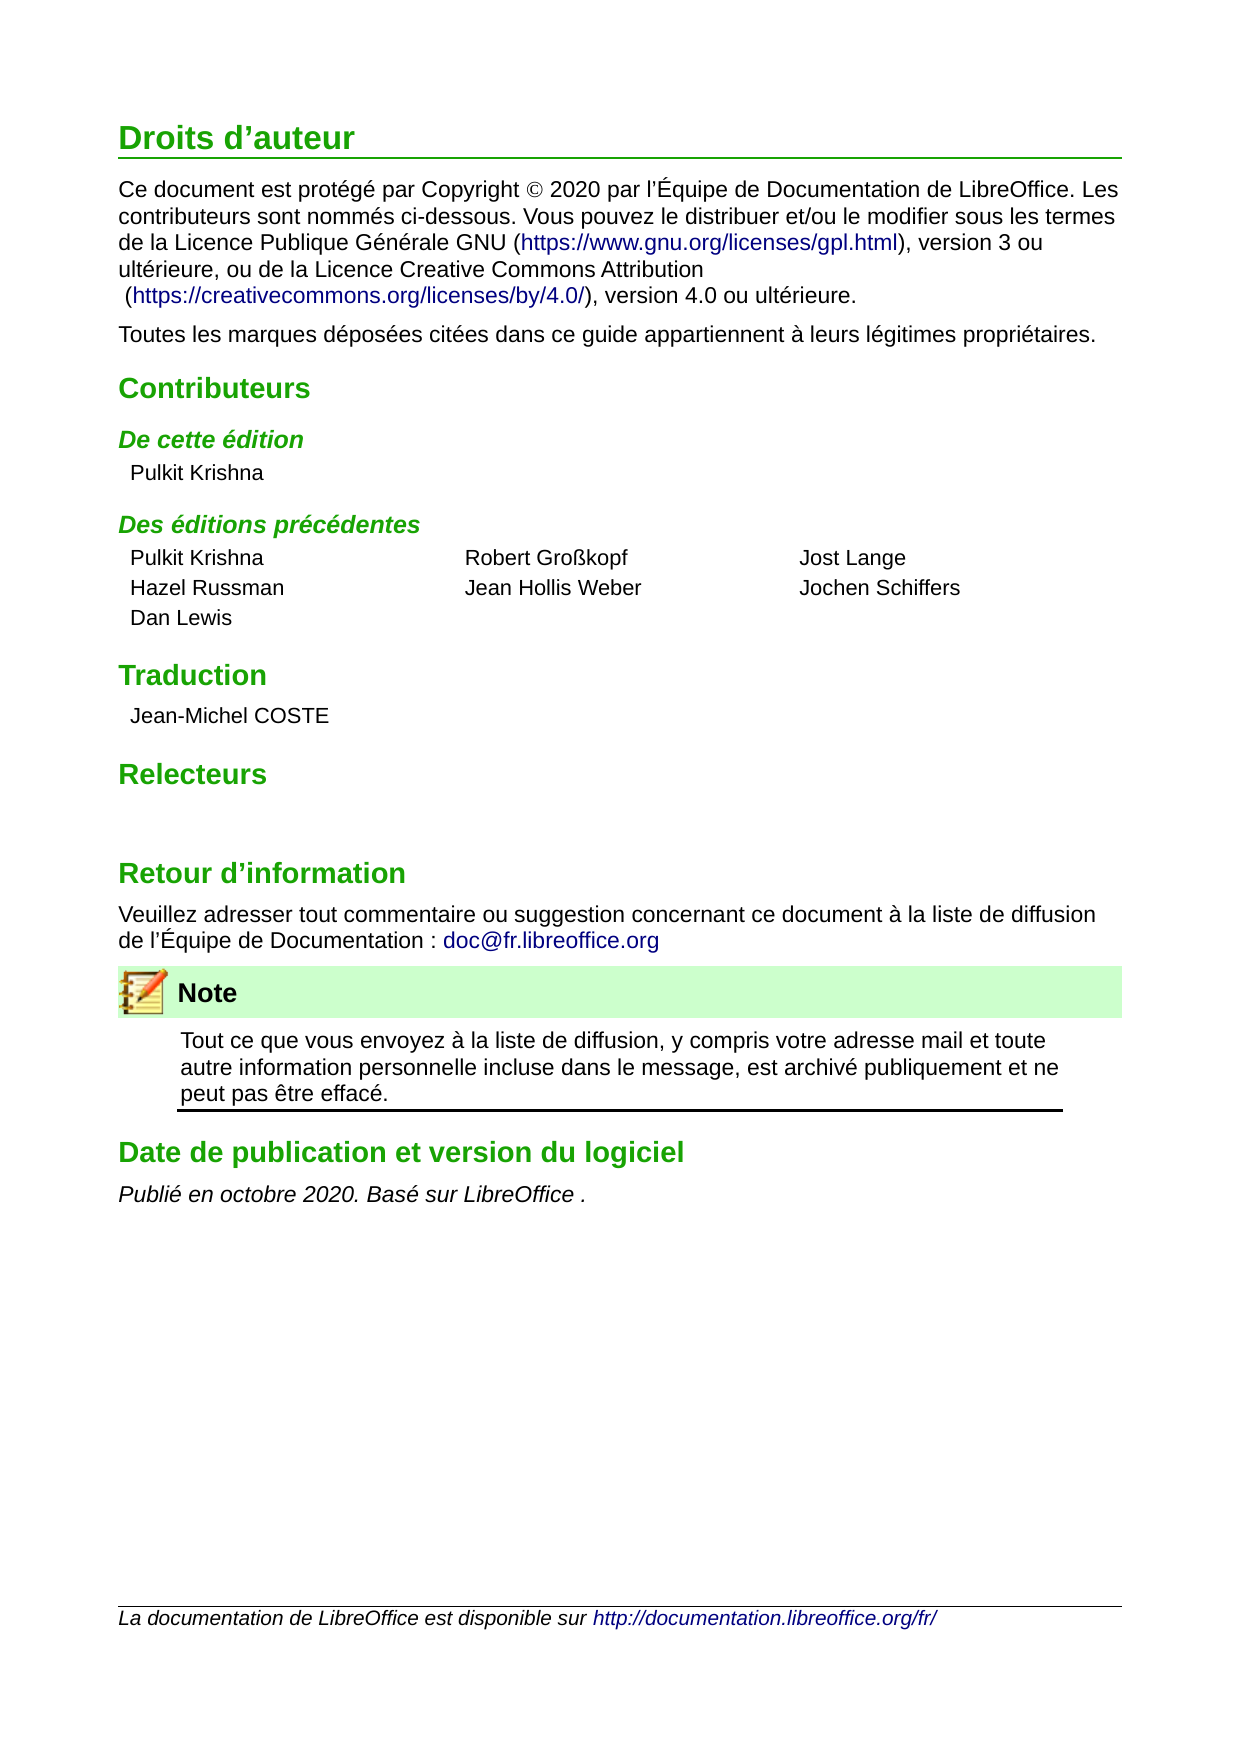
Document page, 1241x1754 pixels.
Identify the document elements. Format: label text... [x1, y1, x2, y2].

list Note [118, 966, 1122, 1018]
table_header [458, 460, 789, 489]
table_cell Jochen Schiffers [788, 575, 1122, 604]
subtitle Traduction [118, 658, 1122, 692]
subtitle Des éditions précédentes [118, 510, 1122, 539]
table_header [789, 460, 1122, 489]
table_cell [788, 605, 1122, 634]
subtitle De cette édition [118, 425, 1122, 454]
picture [119, 967, 170, 1018]
table_header [788, 704, 1122, 733]
text Veuillez adresser tout commentaire ou suggestion concernant ce document à la liste de diffusion de l’Équipe de Documentation : doc@fr.libreoffice.org [118, 901, 1122, 954]
table_cell [453, 605, 787, 634]
table_header Robert Großkopf [453, 545, 787, 575]
subtitle Relecteurs [118, 757, 1122, 791]
table_header Pulkit Krishna [118, 460, 458, 489]
table_cell Hazel Russman [118, 575, 453, 604]
subtitle Contributeurs [118, 371, 1122, 404]
table_header Jean-Michel COSTE [118, 704, 453, 733]
table_cell Dan Lewis [118, 605, 453, 634]
subtitle Droits d’auteur [118, 118, 1122, 157]
table_header Pulkit Krishna [118, 545, 453, 575]
text Tout ce que vous envoyez à la liste de diffusion, y compris votre adresse mail et toute autre information personnelle incluse dans le message, est archivé publiquement et ne peut pas être effacé. [177, 1024, 1063, 1109]
table_header [118, 802, 453, 832]
table_header [453, 704, 787, 733]
table_header Jost Lange [788, 545, 1122, 575]
subtitle Date de publication et version du logiciel [118, 1135, 1122, 1169]
table_cell Jean Hollis Weber [453, 575, 787, 604]
table_header [788, 802, 1122, 832]
text Toutes les marques déposées citées dans ce guide appartiennent à leurs légitimes propriétaires. [118, 321, 1122, 347]
subtitle Retour d’information [118, 856, 1122, 889]
text Publié en octobre 2020. Basé sur LibreOffice 6.4. [118, 1181, 1122, 1207]
table_header [453, 802, 787, 832]
